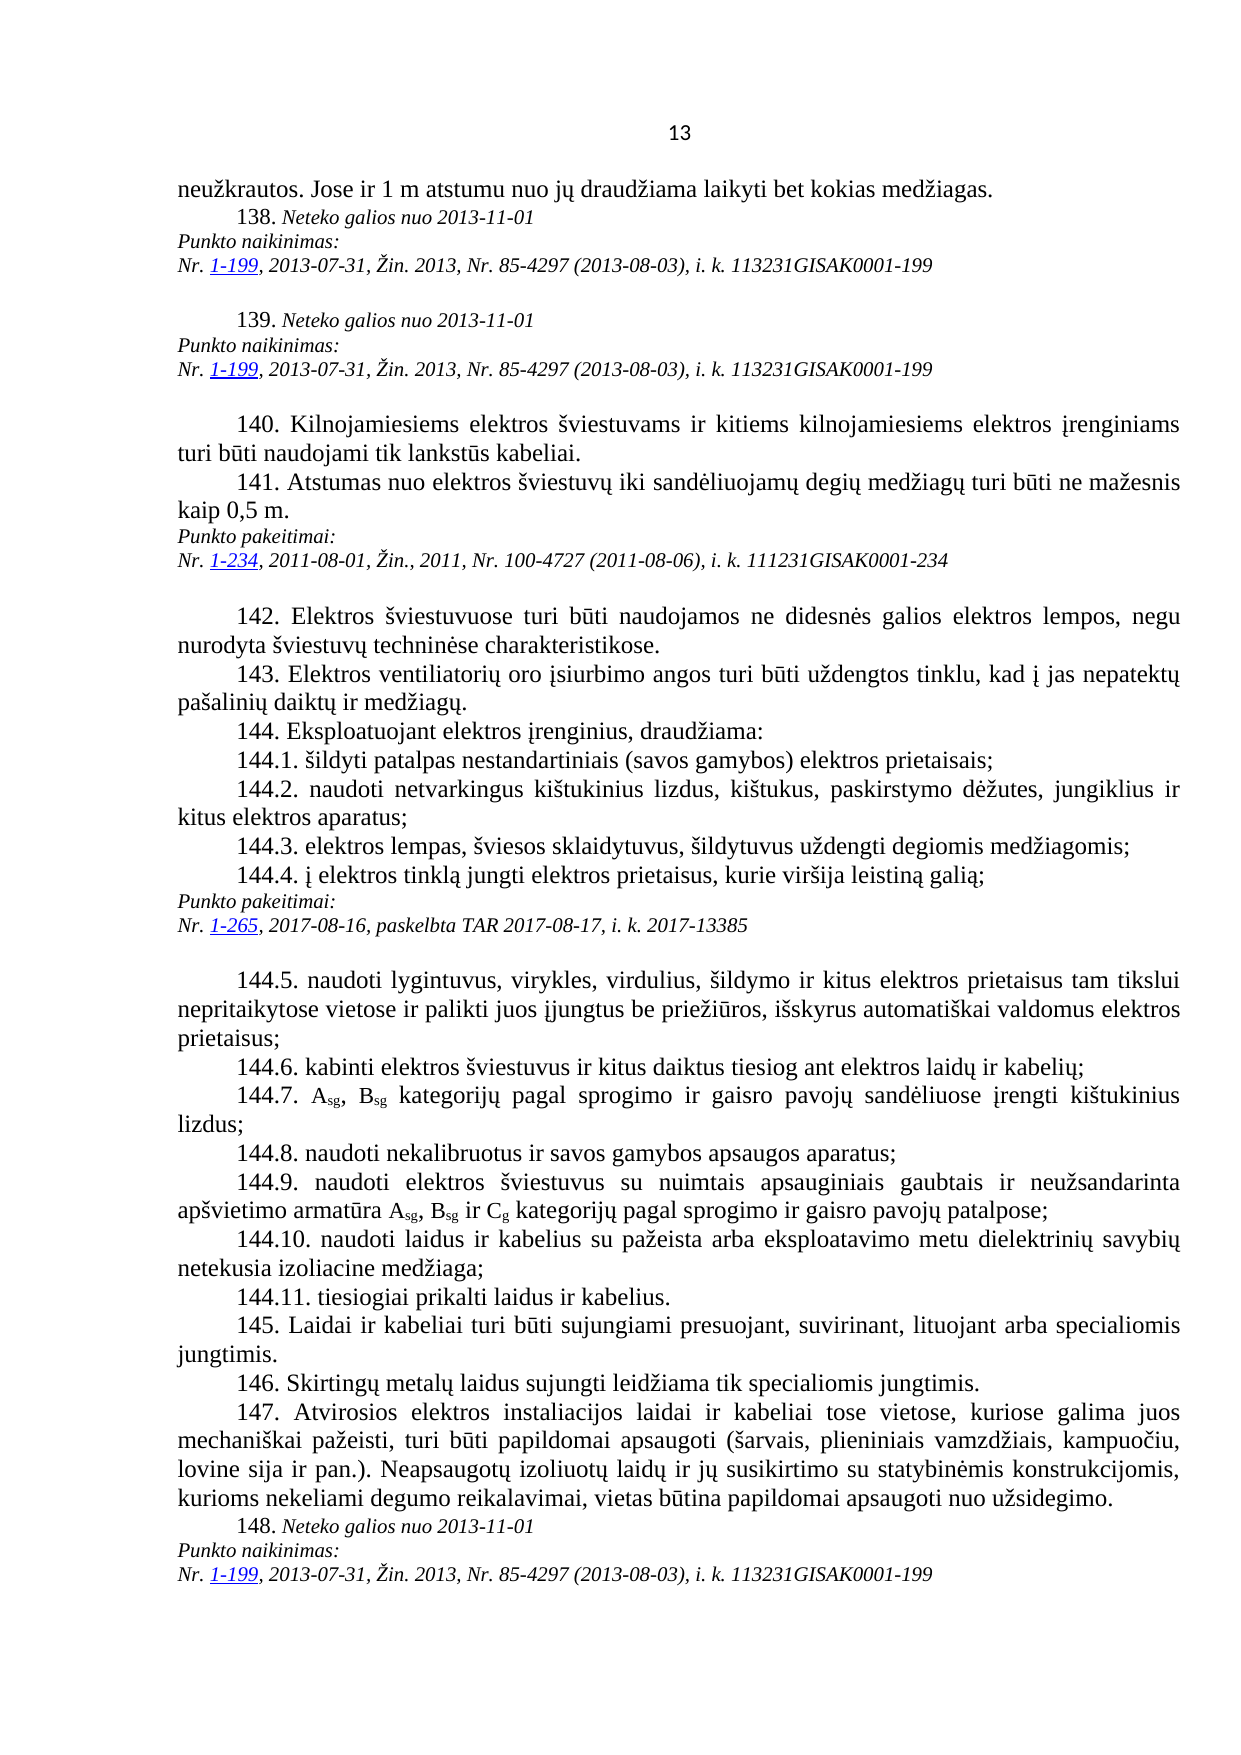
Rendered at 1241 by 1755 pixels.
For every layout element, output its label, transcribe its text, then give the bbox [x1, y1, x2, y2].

text Punkto pakeitimai: [177, 889, 1181, 913]
text 144.5. naudoti lygintuvus, virykles, virdulius, šildymo ir kitus elektros prietaisus tam tikslui nepritaikytose vietose ir palikti juos įjungtus be priežiūros, išskyrus automatiškai valdomus elektros prietaisus; [177, 966, 1181, 1052]
text 144.4. į elektros tinklą jungti elektros prietaisus, kurie viršija leistiną galią; [177, 860, 1181, 889]
text Punkto pakeitimai: [177, 524, 1181, 548]
text 144.9. naudoti elektros šviestuvus su nuimtais apsauginiais gaubtais ir neužsandarinta apšvietimo armatūra Asg, Bsg ir Cg kategorijų pagal sprogimo ir gaisro pavojų patalpose; [177, 1167, 1181, 1224]
text Punkto naikinimas: [177, 229, 1181, 253]
text 142. Elektros šviestuvuose turi būti naudojamos ne didesnės galios elektros lempos, negu nurodyta šviestuvų techninėse charakteristikose. [177, 601, 1181, 659]
text 148. Neteko galios nuo 2013-11-01 [177, 1512, 1181, 1538]
text 145. Laidai ir kabeliai turi būti sujungiami presuojant, suvirinant, lituojant arba specialiomis jungtimis. [177, 1311, 1181, 1368]
text Nr. 1-199, 2013-07-31, Žin. 2013, Nr. 85-4297 (2013-08-03), i. k. 113231GISAK0001-199 [177, 1562, 1181, 1586]
text 147. Atvirosios elektros instaliacijos laidai ir kabeliai tose vietose, kuriose galima juos mechaniškai pažeisti, turi būti papildomai apsaugoti (šarvais, plieniniais vamzdžiais, kampuočiu, lovine sija ir pan.). Neapsaugotų izoliuotų laidų ir jų susikirtimo su statybinėmis konstrukcijomis, kurioms nekeliami degumo reikalavimai, vietas būtina papildomai apsaugoti nuo užsidegimo. [177, 1397, 1181, 1512]
text 144.1. šildyti patalpas nestandartiniais (savos gamybos) elektros prietaisais; [177, 745, 1181, 774]
text 144.6. kabinti elektros šviestuvus ir kitus daiktus tiesiog ant elektros laidų ir kabelių; [177, 1052, 1181, 1081]
text 144.11. tiesiogiai prikalti laidus ir kabelius. [177, 1282, 1181, 1311]
text 140. Kilnojamiesiems elektros šviestuvams ir kitiems kilnojamiesiems elektros įrenginiams turi būti naudojami tik lankstūs kabeliai. [177, 409, 1181, 467]
text 146. Skirtingų metalų laidus sujungti leidžiama tik specialiomis jungtimis. [177, 1368, 1181, 1397]
text Punkto naikinimas: [177, 1538, 1181, 1562]
text Nr. 1-199, 2013-07-31, Žin. 2013, Nr. 85-4297 (2013-08-03), i. k. 113231GISAK0001-199 [177, 357, 1181, 381]
text 143. Elektros ventiliatorių oro įsiurbimo angos turi būti uždengtos tinklu, kad į jas nepatektų pašalinių daiktų ir medžiagų. [177, 659, 1181, 716]
text Nr. 1-234, 2011-08-01, Žin., 2011, Nr. 100-4727 (2011-08-06), i. k. 111231GISAK0001-234 [177, 548, 1181, 572]
text 144. Eksploatuojant elektros įrenginius, draudžiama: [177, 716, 1181, 745]
text 138. Neteko galios nuo 2013-11-01 [177, 203, 1181, 229]
text neužkrautos. Jose ir 1 m atstumu nuo jų draudžiama laikyti bet kokias medžiagas. [177, 174, 1181, 203]
text 144.3. elektros lempas, šviesos sklaidytuvus, šildytuvus uždengti degiomis medžiagomis; [177, 831, 1181, 860]
text 144.7. Asg, Bsg kategorijų pagal sprogimo ir gaisro pavojų sandėliuose įrengti kištukinius lizdus; [177, 1081, 1181, 1138]
text 139. Neteko galios nuo 2013-11-01 [177, 306, 1181, 332]
text 144.10. naudoti laidus ir kabelius su pažeista arba eksploatavimo metu dielektrinių savybių netekusia izoliacine medžiaga; [177, 1224, 1181, 1282]
text 141. Atstumas nuo elektros šviestuvų iki sandėliuojamų degių medžiagų turi būti ne mažesnis kaip 0,5 m. [177, 467, 1181, 524]
text 144.8. naudoti nekalibruotus ir savos gamybos apsaugos aparatus; [177, 1138, 1181, 1167]
text Punkto naikinimas: [177, 332, 1181, 357]
text Nr. 1-265, 2017-08-16, paskelbta TAR 2017-08-17, i. k. 2017-13385 [177, 913, 1181, 937]
text 144.2. naudoti netvarkingus kištukinius lizdus, kištukus, paskirstymo dėžutes, jungiklius ir kitus elektros aparatus; [177, 774, 1181, 831]
text Nr. 1-199, 2013-07-31, Žin. 2013, Nr. 85-4297 (2013-08-03), i. k. 113231GISAK0001-199 [177, 253, 1181, 277]
